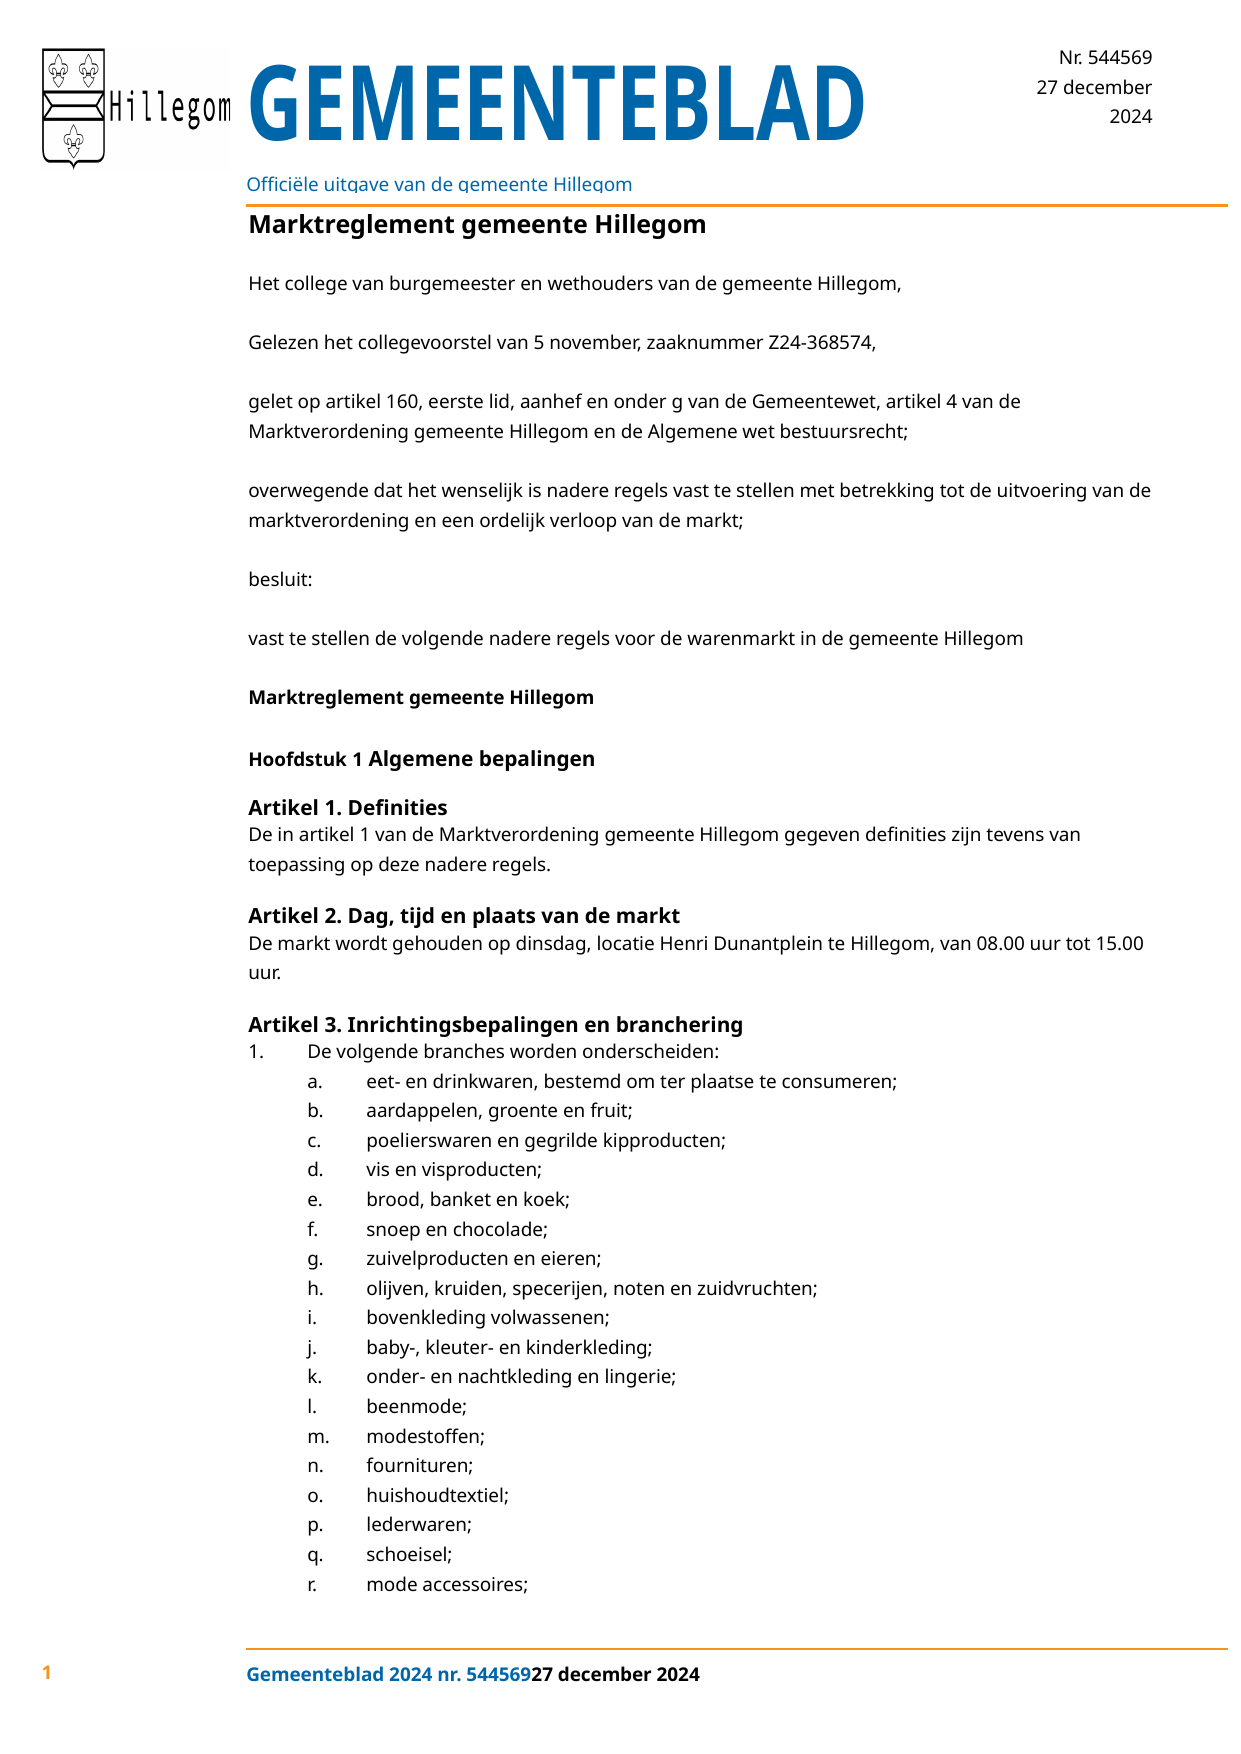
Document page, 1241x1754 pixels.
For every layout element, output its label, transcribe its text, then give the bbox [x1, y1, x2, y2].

list aardappelen, groente en fruit; [307, 1097, 1152, 1123]
text besluit: [248, 566, 1152, 592]
list olijven, kruiden, specerijen, noten en zuidvruchten; [307, 1275, 1152, 1301]
text Gelezen het collegevoorstel van 5 november, zaaknummer Z24-368574, [248, 329, 1152, 355]
list huishoudtextiel; [307, 1482, 1152, 1508]
list vis en visproducten; [307, 1157, 1152, 1182]
text Marktreglement gemeente Hillegom [248, 684, 1152, 710]
text De markt wordt gehouden op dinsdag, locatie Henri Dunantplein te Hillegom, van 08.00 uur tot 15.00 uur. [248, 930, 1152, 985]
list snoep en chocolade; [307, 1216, 1152, 1241]
text overwegende dat het wenselijk is nadere regels vast te stellen met betrekking tot de uitvoering van de marktverordening en een ordelijk verloop van de markt; [248, 477, 1152, 533]
text Artikel 3. Inrichtingsbepalingen en branchering [248, 1010, 1152, 1038]
list lederwaren; [307, 1512, 1152, 1537]
text gelet op artikel 160, eerste lid, aanhef en onder g van de Gemeentewet, artikel 4 van de Marktverordening gemeente Hillegom en de Algemene wet bestuursrecht; [248, 389, 1152, 444]
list schoeisel; [307, 1541, 1152, 1567]
list onder- en nachtkleding en lingerie; [307, 1364, 1152, 1389]
text Artikel 1. Definities [248, 793, 1152, 821]
list fournituren; [307, 1452, 1152, 1478]
list poelierswaren en gegrilde kipproducten; [307, 1127, 1152, 1153]
list mode accessoires; [307, 1571, 1152, 1596]
text Marktreglement gemeente Hillegom [248, 207, 1152, 241]
list beenmode; [307, 1393, 1152, 1419]
list modestoffen; [307, 1423, 1152, 1448]
text Artikel 2. Dag, tijd en plaats van de markt [248, 901, 1152, 930]
list bovenkleding volwassenen; [307, 1304, 1152, 1330]
list eet- en drinkwaren, bestemd om ter plaatse te consumeren; [307, 1068, 1152, 1093]
list zuivelproducten en eieren; [307, 1245, 1152, 1271]
text vast te stellen de volgende nadere regels voor de warenmarkt in de gemeente Hillegom [248, 625, 1152, 651]
text Het college van burgemeester en wethouders van de gemeente Hillegom, [248, 270, 1152, 296]
list De volgende branches worden onderscheiden: [248, 1038, 1152, 1064]
picture [41, 47, 231, 172]
text De in artikel 1 van de Marktverordening gemeente Hillegom gegeven definities zijn tevens van toepassing op deze nadere regels. [248, 821, 1152, 877]
list brood, banket en koek; [307, 1186, 1152, 1212]
list baby-, kleuter- en kinderkleding; [307, 1334, 1152, 1360]
text Hoofdstuk 1 Algemene bepalingen [248, 744, 1152, 772]
